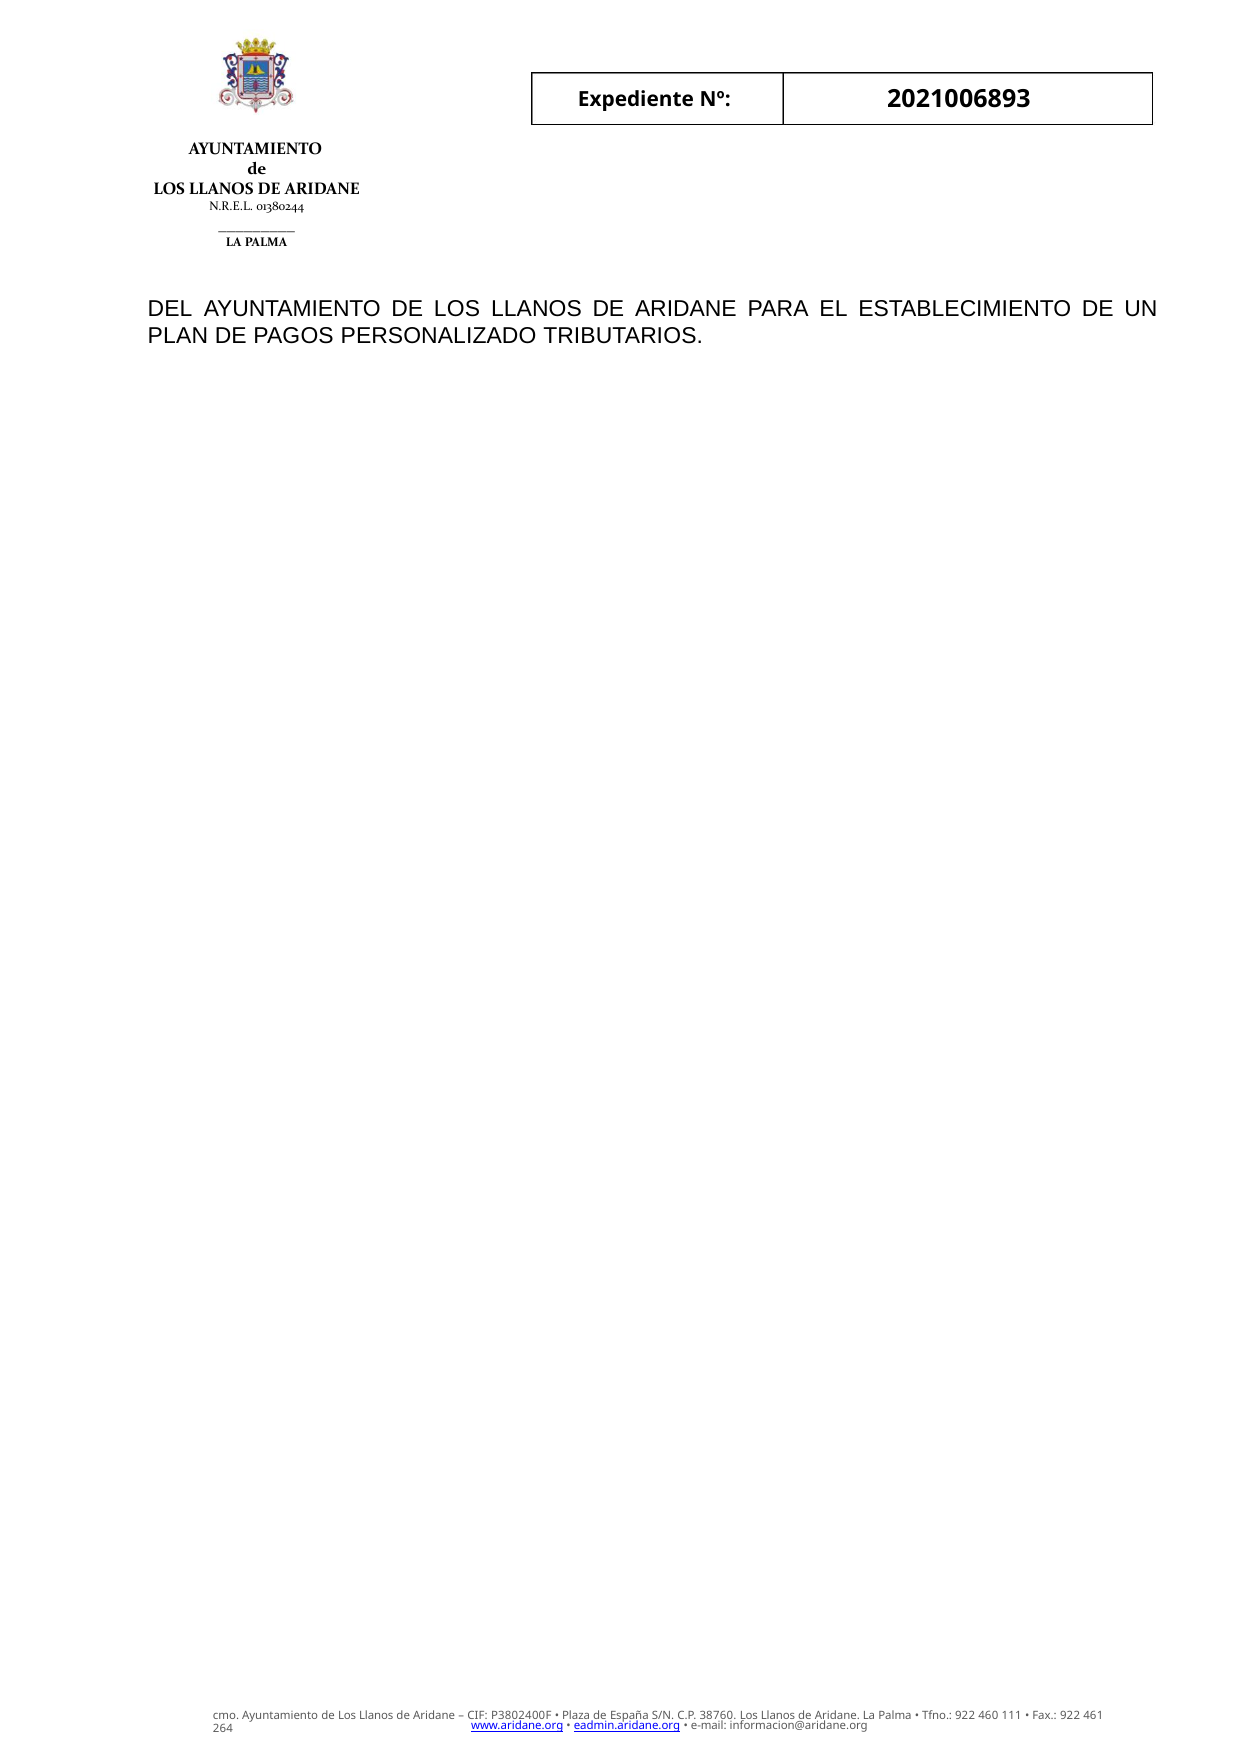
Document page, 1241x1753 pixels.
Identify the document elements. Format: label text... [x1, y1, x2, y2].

text LOS LLANOS DE ARIDANE [153, 178, 384, 198]
text N.R.E.L. 01380244 [209, 199, 323, 214]
text DEL AYUNTAMIENTO DE LOS LLANOS DE ARIDANE PARA EL ESTABLECIMIENTO DE UN [147, 296, 1190, 322]
picture [0, 0, 1241, 1753]
text 2021006893 [887, 84, 1072, 114]
text www.aridane.org • eadmin.aridane.org • e-mail: informacion@aridane.org [471, 1718, 868, 1732]
text PLAN DE PAGOS PERSONALIZADO TRIBUTARIOS. [147, 323, 1190, 349]
text de [247, 158, 384, 178]
text AYUNTAMIENTO [188, 138, 384, 158]
text Expediente Nº: [578, 86, 761, 111]
text ________ [227, 214, 319, 234]
text _ [218, 214, 227, 231]
text LA PALMA [226, 234, 306, 249]
text cmo. Ayuntamiento de Los Llanos de Aridane – CIF: P3802400F • Plaza de España S/N. C.P. 38760. Los Llanos de Aridane. La Palma • Tfno.: 922 460 111 • Fax.: 922 461 264 [213, 1708, 1126, 1736]
